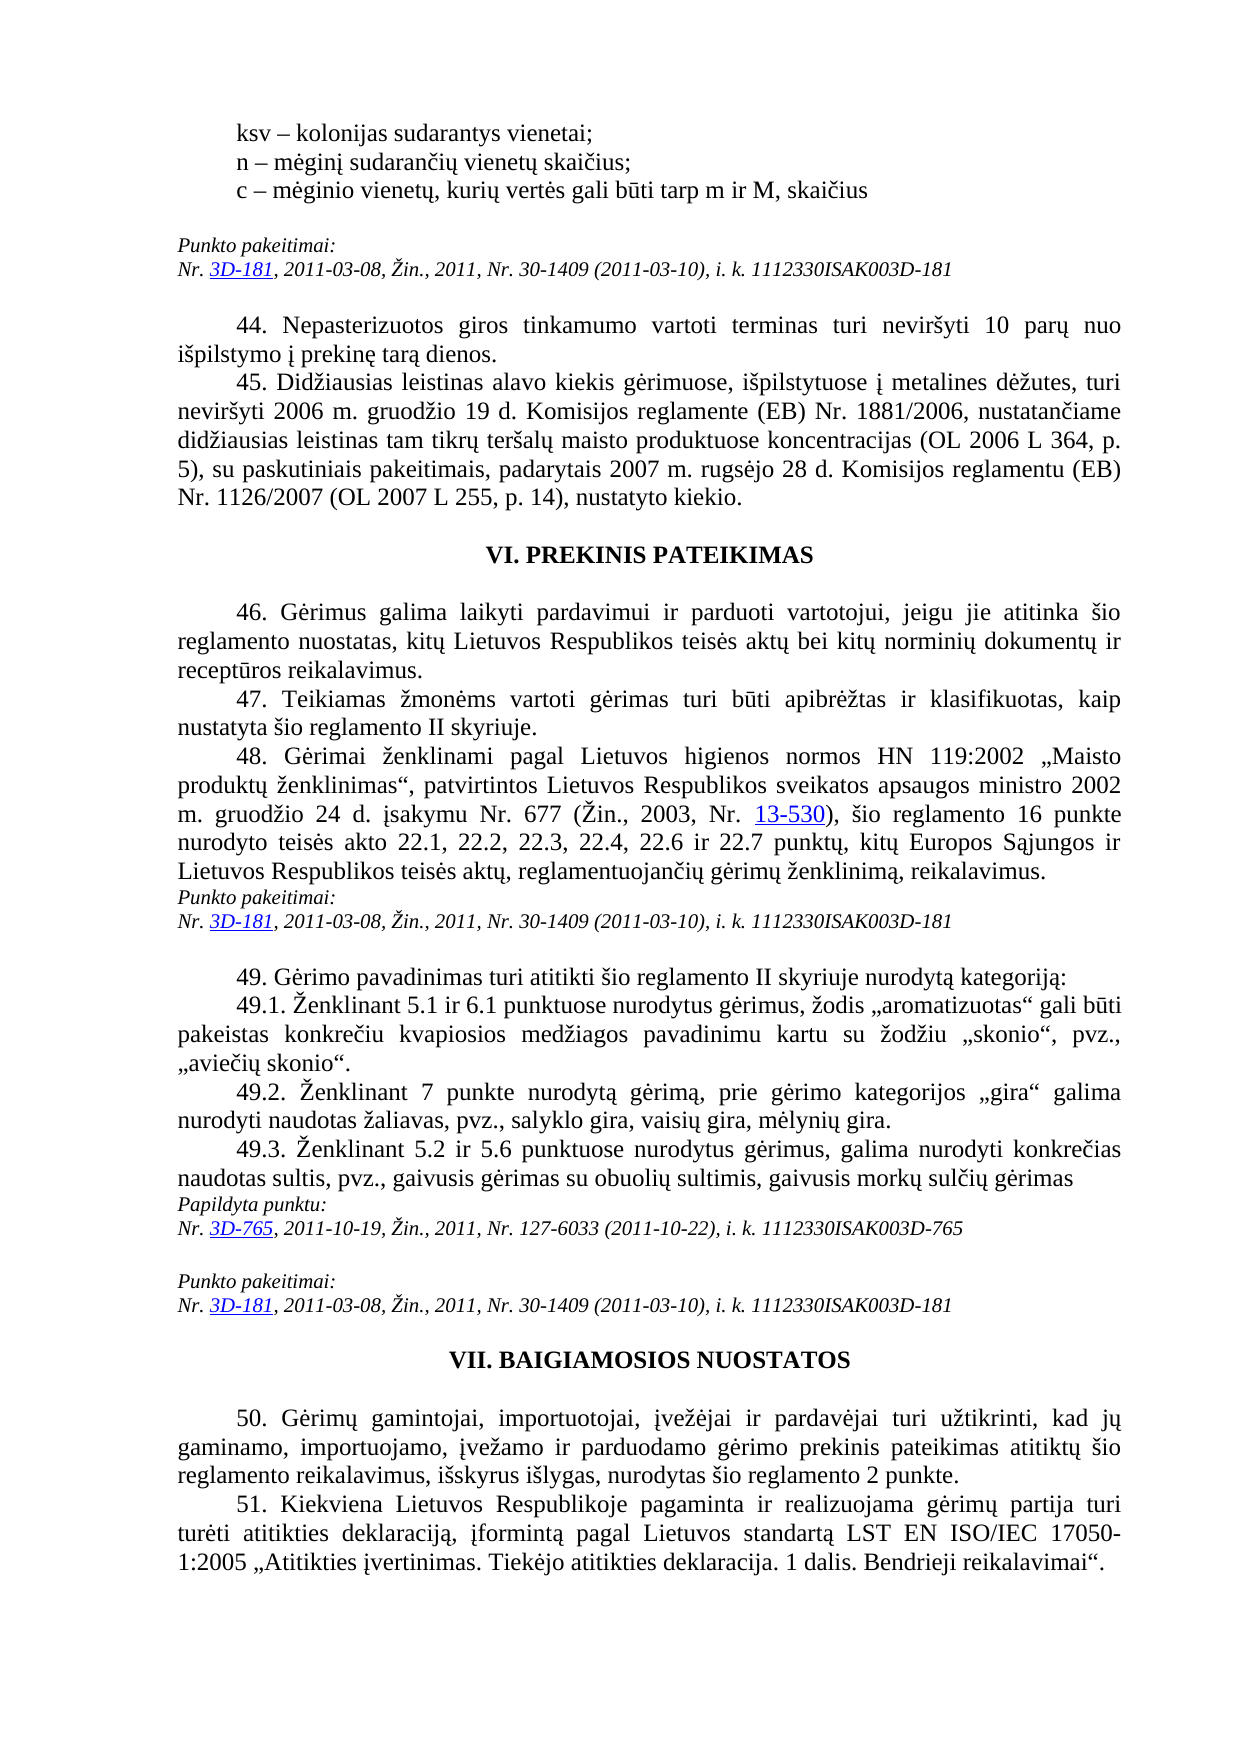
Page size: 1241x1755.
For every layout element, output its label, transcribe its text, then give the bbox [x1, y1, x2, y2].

text Nr. 3D-765, 2011-10-19, Žin., 2011, Nr. 127-6033 (2011-10-22), i. k. 1112330ISAK003D-765 [177, 1216, 1122, 1240]
text 49.1. Ženklinant 5.1 ir 6.1 punktuose nurodytus gėrimus, žodis „aromatizuotas“ gali būti pakeistas konkrečiu kvapiosios medžiagos pavadinimu kartu su žodžiu „skonio“, pvz., „aviečių skonio“. [177, 991, 1122, 1077]
text 48. Gėrimai ženklinami pagal Lietuvos higienos normos HN 119:2002 „Maisto produktų ženklinimas“, patvirtintos Lietuvos Respublikos sveikatos apsaugos ministro 2002 m. gruodžio 24 d. įsakymu Nr. 677 (Žin., 2003, Nr. 13-530), šio reglamento 16 punkte nurodyto teisės akto 22.1, 22.2, 22.3, 22.4, 22.6 ir 22.7 punktų, kitų Europos Sąjungos ir Lietuvos Respublikos teisės aktų, reglamentuojančių gėrimų ženklinimą, reikalavimus. [177, 741, 1122, 885]
text n – mėginį sudarančių vienetų skaičius; [177, 147, 1122, 176]
text 49. Gėrimo pavadinimas turi atitikti šio reglamento II skyriuje nurodytą kategoriją: [177, 962, 1122, 991]
text Nr. 3D-181, 2011-03-08, Žin., 2011, Nr. 30-1409 (2011-03-10), i. k. 1112330ISAK003D-181 [177, 909, 1122, 933]
text 50. Gėrimų gamintojai, importuotojai, įvežėjai ir pardavėjai turi užtikrinti, kad jų gaminamo, importuojamo, įvežamo ir parduodamo gėrimo prekinis pateikimas atitiktų šio reglamento reikalavimus, išskyrus išlygas, nurodytas šio reglamento 2 punkte. [177, 1403, 1122, 1489]
text Punkto pakeitimai: [177, 885, 1122, 909]
text 47. Teikiamas žmonėms vartoti gėrimas turi būti apibrėžtas ir klasifikuotas, kaip nustatyta šio reglamento II skyriuje. [177, 684, 1122, 741]
text Punkto pakeitimai: [177, 1269, 1122, 1293]
text Nr. 3D-181, 2011-03-08, Žin., 2011, Nr. 30-1409 (2011-03-10), i. k. 1112330ISAK003D-181 [177, 257, 1122, 281]
text VI. PREKINIS PATEIKIMAS [177, 540, 1122, 569]
text 45. Didžiausias leistinas alavo kiekis gėrimuose, išpilstytuose į metalines dėžutes, turi neviršyti 2006 m. gruodžio 19 d. Komisijos reglamente (EB) Nr. 1881/2006, nustatančiame didžiausias leistinas tam tikrų teršalų maisto produktuose koncentracijas (OL 2006 L 364, p. 5), su paskutiniais pakeitimais, padarytais 2007 m. rugsėjo 28 d. Komisijos reglamentu (EB) Nr. 1126/2007 (OL 2007 L 255, p. 14), nustatyto kiekio. [177, 367, 1122, 511]
text Papildyta punktu: [177, 1192, 1122, 1216]
text 46. Gėrimus galima laikyti pardavimui ir parduoti vartotojui, jeigu jie atitinka šio reglamento nuostatas, kitų Lietuvos Respublikos teisės aktų bei kitų norminių dokumentų ir receptūros reikalavimus. [177, 597, 1122, 684]
text 51. Kiekviena Lietuvos Respublikoje pagaminta ir realizuojama gėrimų partija turi turėti atitikties deklaraciją, įformintą pagal Lietuvos standartą LST EN ISO/IEC 17050-1:2005 „Atitikties įvertinimas. Tiekėjo atitikties deklaracija. 1 dalis. Bendrieji reikalavimai“. [177, 1489, 1122, 1576]
text Punkto pakeitimai: [177, 233, 1122, 257]
text 44. Nepasterizuotos giros tinkamumo vartoti terminas turi neviršyti 10 parų nuo išpilstymo į prekinę tarą dienos. [177, 310, 1122, 367]
text Nr. 3D-181, 2011-03-08, Žin., 2011, Nr. 30-1409 (2011-03-10), i. k. 1112330ISAK003D-181 [177, 1293, 1122, 1317]
text 49.2. Ženklinant 7 punkte nurodytą gėrimą, prie gėrimo kategorijos „gira“ galima nurodyti naudotas žaliavas, pvz., salyklo gira, vaisių gira, mėlynių gira. [177, 1077, 1122, 1134]
text ksv – kolonijas sudarantys vienetai; [177, 118, 1122, 147]
text c – mėginio vienetų, kurių vertės gali būti tarp m ir M, skaičius [177, 176, 1122, 204]
text 49.3. Ženklinant 5.2 ir 5.6 punktuose nurodytus gėrimus, galima nurodyti konkrečias naudotas sultis, pvz., gaivusis gėrimas su obuolių sultimis, gaivusis morkų sulčių gėrimas [177, 1134, 1122, 1192]
text VII. BAIGIAMOSIOS NUOSTATOS [177, 1346, 1122, 1374]
